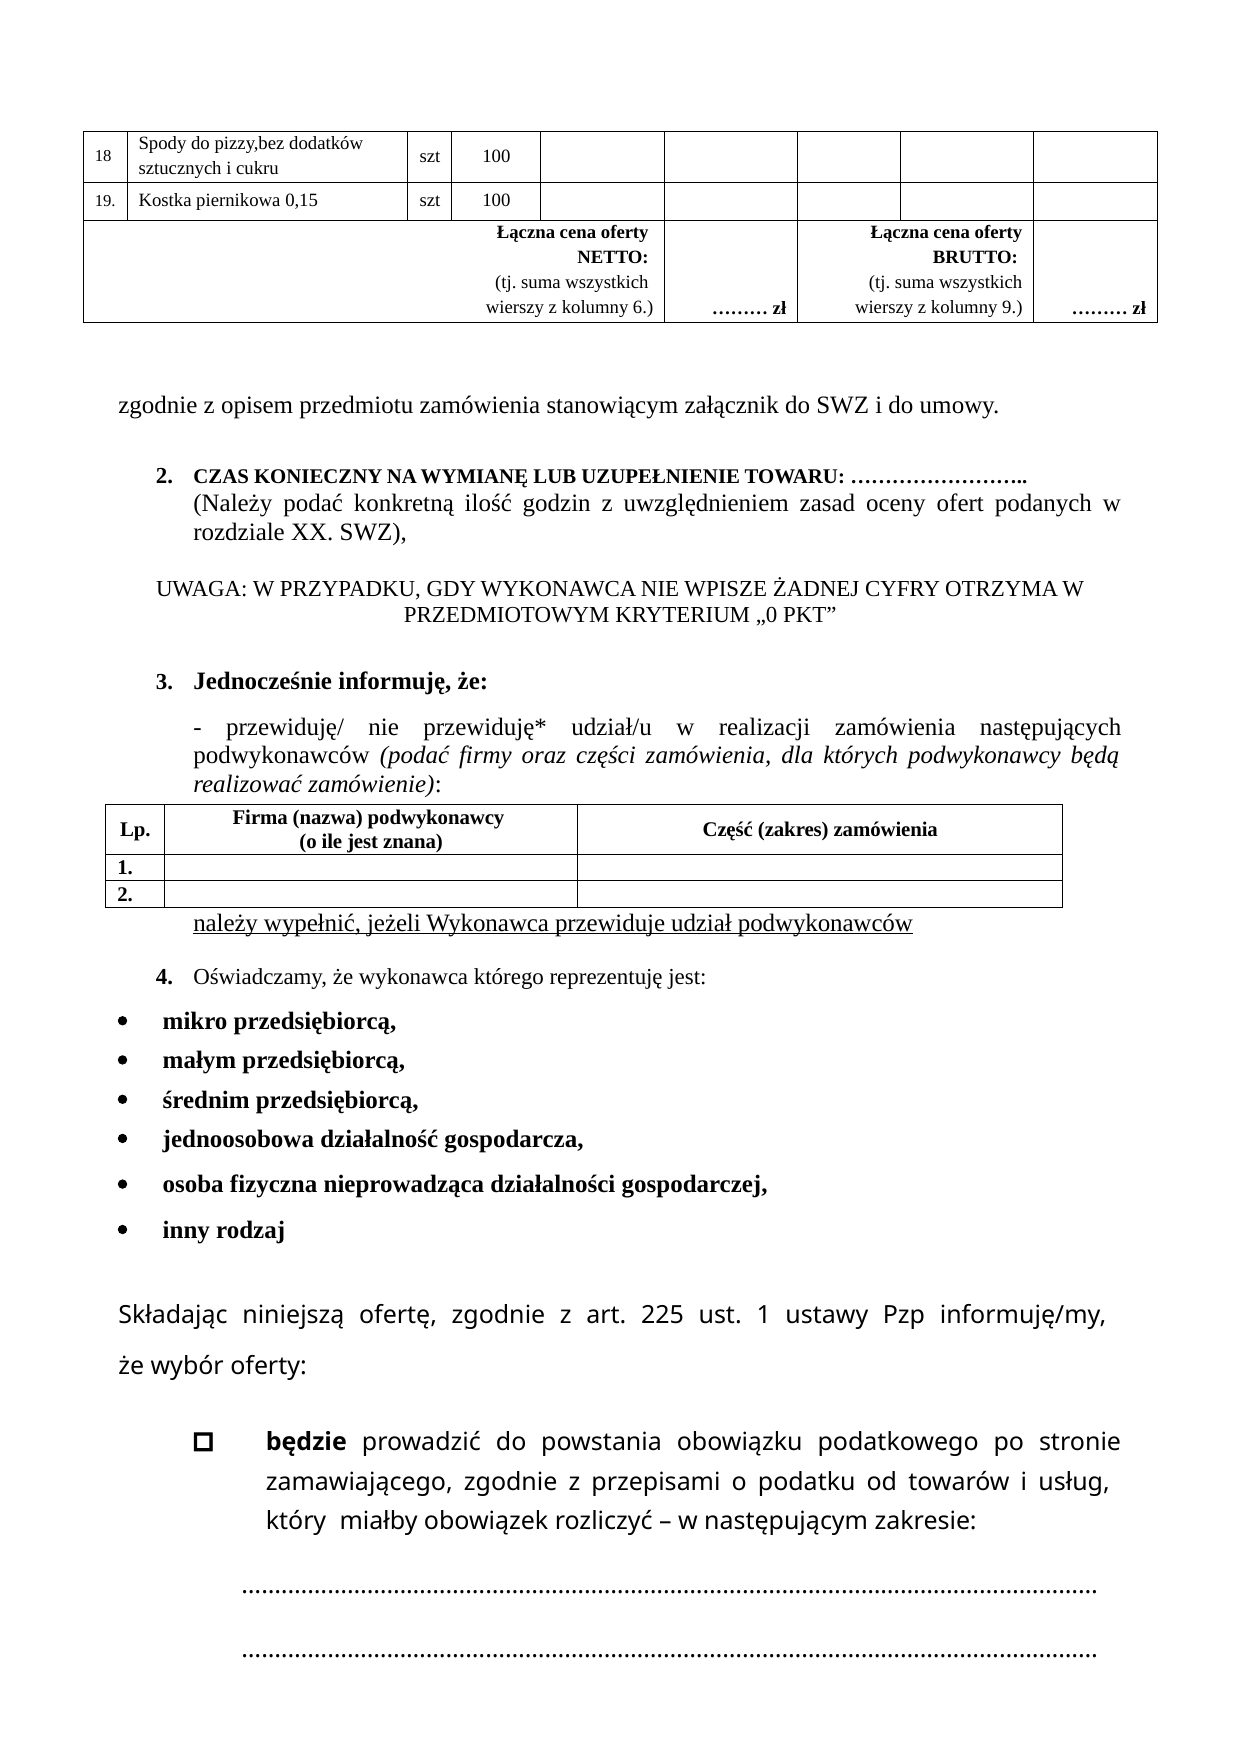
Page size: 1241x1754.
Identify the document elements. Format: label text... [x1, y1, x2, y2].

table_cell [1034, 183, 1157, 220]
table_cell [541, 132, 664, 182]
table_cell ……… zł [665, 221, 797, 322]
list Jednocześnie informuję, że: [156, 666, 1122, 695]
table_cell Kostka piernikowa 0,15 [128, 183, 407, 220]
table_cell Łączna cena oferty BRUTTO: (tj. suma wszystkich wierszy z kolumny 9.) [798, 221, 1033, 322]
table_header Lp. [106, 805, 164, 853]
list średnim przedsiębiorcą, [118, 1085, 1122, 1113]
table_cell Łączna cena oferty NETTO: (tj. suma wszystkich wierszy z kolumny 6.) [84, 221, 664, 322]
text ….……………………………………………………………………………………………………………… [118, 1631, 1122, 1665]
text ….……………………………………………………………………………………………………………… [118, 1566, 1122, 1601]
text - przewiduję/ nie przewiduję* udział/u w realizacji zamówienia następujących podwykonawców (podać firmy oraz części zamówienia, dla których podwykonawcy będą realizować zamówienie): [193, 712, 1122, 798]
list małym przedsiębiorcą, [118, 1045, 1122, 1074]
table_cell [798, 132, 900, 182]
table_cell 1. [106, 855, 164, 880]
text (Należy podać konkretną ilość godzin z uwzględnieniem zasad oceny ofert podanych w rozdziale XX. SWZ), [193, 488, 1122, 546]
table_cell [665, 183, 797, 220]
table_cell 100 [452, 183, 540, 220]
table_cell 2. [106, 881, 164, 907]
table_cell [798, 183, 900, 220]
table_cell [541, 183, 664, 220]
table_cell [901, 183, 1033, 220]
table_cell Spody do pizzy,bez dodatków sztucznych i cukru [128, 132, 407, 182]
table_cell [1034, 132, 1157, 182]
list inny rodzaj [118, 1215, 1122, 1244]
table_cell ……… zł [1034, 221, 1157, 322]
table_cell [665, 132, 797, 182]
text należy wypełnić, jeżeli Wykonawca przewiduje udział podwykonawców [193, 908, 1122, 937]
text Składając niniejszą ofertę, zgodnie z art. 225 ust. 1 ustawy Pzp informuję/my, że wybór oferty: [118, 1297, 1122, 1382]
table_cell [578, 855, 1062, 880]
list Oświadczamy, że wykonawca którego reprezentuję jest: [156, 963, 1122, 989]
table_cell [165, 855, 577, 880]
table_cell [578, 881, 1062, 907]
list jednoosobowa działalność gospodarcza, [118, 1124, 1122, 1153]
text zgodnie z opisem przedmiotu zamówienia stanowiącym załącznik do SWZ i do umowy. [118, 390, 1122, 418]
table_cell 19. [84, 183, 127, 220]
text  będzie prowadzić do powstania obowiązku podatkowego po stronie zamawiającego, zgodnie z przepisami o podatku od towarów i usług, który miałby obowiązek rozliczyć – w następującym zakresie: [118, 1424, 1122, 1536]
text UWAGA: W PRZYPADKU, GDY WYKONAWCA NIE WPISZE ŻADNEJ CYFRY OTRZYMA W PRZEDMIOTOWYM KRYTERIUM „0 PKT” [118, 575, 1122, 627]
list mikro przedsiębiorcą, [118, 1006, 1122, 1035]
table_cell 100 [452, 132, 540, 182]
list osoba fizyczna nieprowadząca działalności gospodarczej, [118, 1169, 1122, 1198]
table_cell [901, 132, 1033, 182]
table_cell 18 [84, 132, 127, 182]
list CZAS KONIECZNY NA WYMIANĘ LUB UZUPEŁNIENIE TOWARU: …………………….. [156, 462, 1122, 488]
table_cell [165, 881, 577, 907]
table_header Część (zakres) zamówienia [578, 805, 1062, 853]
table_cell szt [408, 183, 451, 220]
table_cell szt [408, 132, 451, 182]
